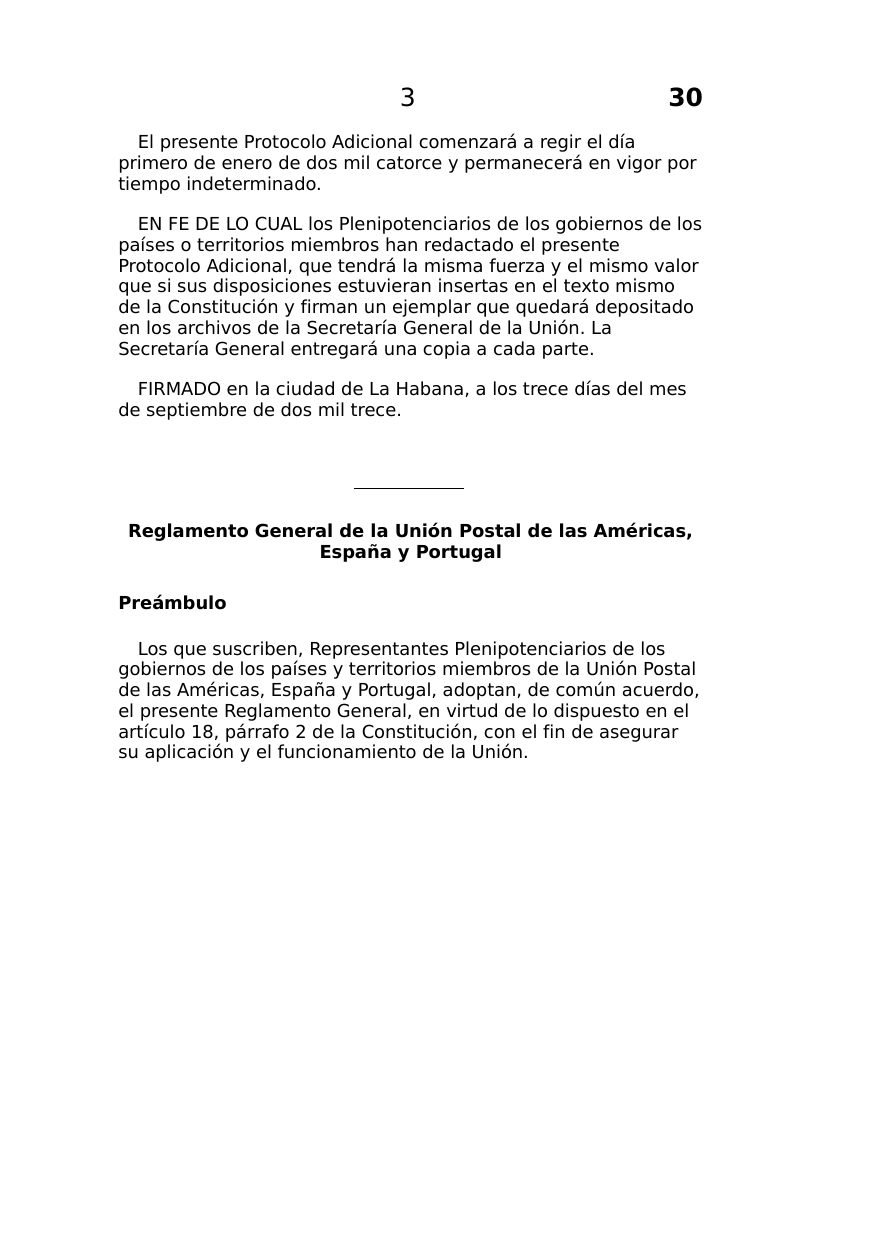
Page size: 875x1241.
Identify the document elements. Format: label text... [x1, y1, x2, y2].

text El presente Protocolo Adicional comenzará a regir el día primero de enero de dos mil catorce y permanecerá en vigor por tiempo indeterminado. [118, 132, 703, 194]
text EN FE DE LO CUAL los Plenipotenciarios de los gobiernos de los países o territorios miembros han redactado el presente Protocolo Adicional, que tendrá la misma fuerza y el mismo valor que si sus disposiciones estuvieran insertas en el texto mismo de la Constitución y firman un ejemplar que quedará depositado en los archivos de la Secretaría General de la Unión. La Secretaría General entregará una copia a cada parte. [118, 214, 703, 359]
text FIRMADO en la ciudad de La Habana, a los trece días del mes de septiembre de dos mil trece. [118, 379, 703, 421]
subtitle Reglamento General de la Unión Postal de las Américas, España y Portugal [118, 521, 703, 563]
text Los que suscriben, Representantes Plenipotenciarios de los gobiernos de los países y territorios miembros de la Unión Postal de las Américas, España y Portugal, adoptan, de común acuerdo, el presente Reglamento General, en virtud de lo dispuesto en el artículo 18, párrafo 2 de la Constitución, con el fin de asegurar su aplicación y el funcionamiento de la Unión. [118, 638, 703, 763]
subtitle Preámbulo [118, 593, 703, 613]
